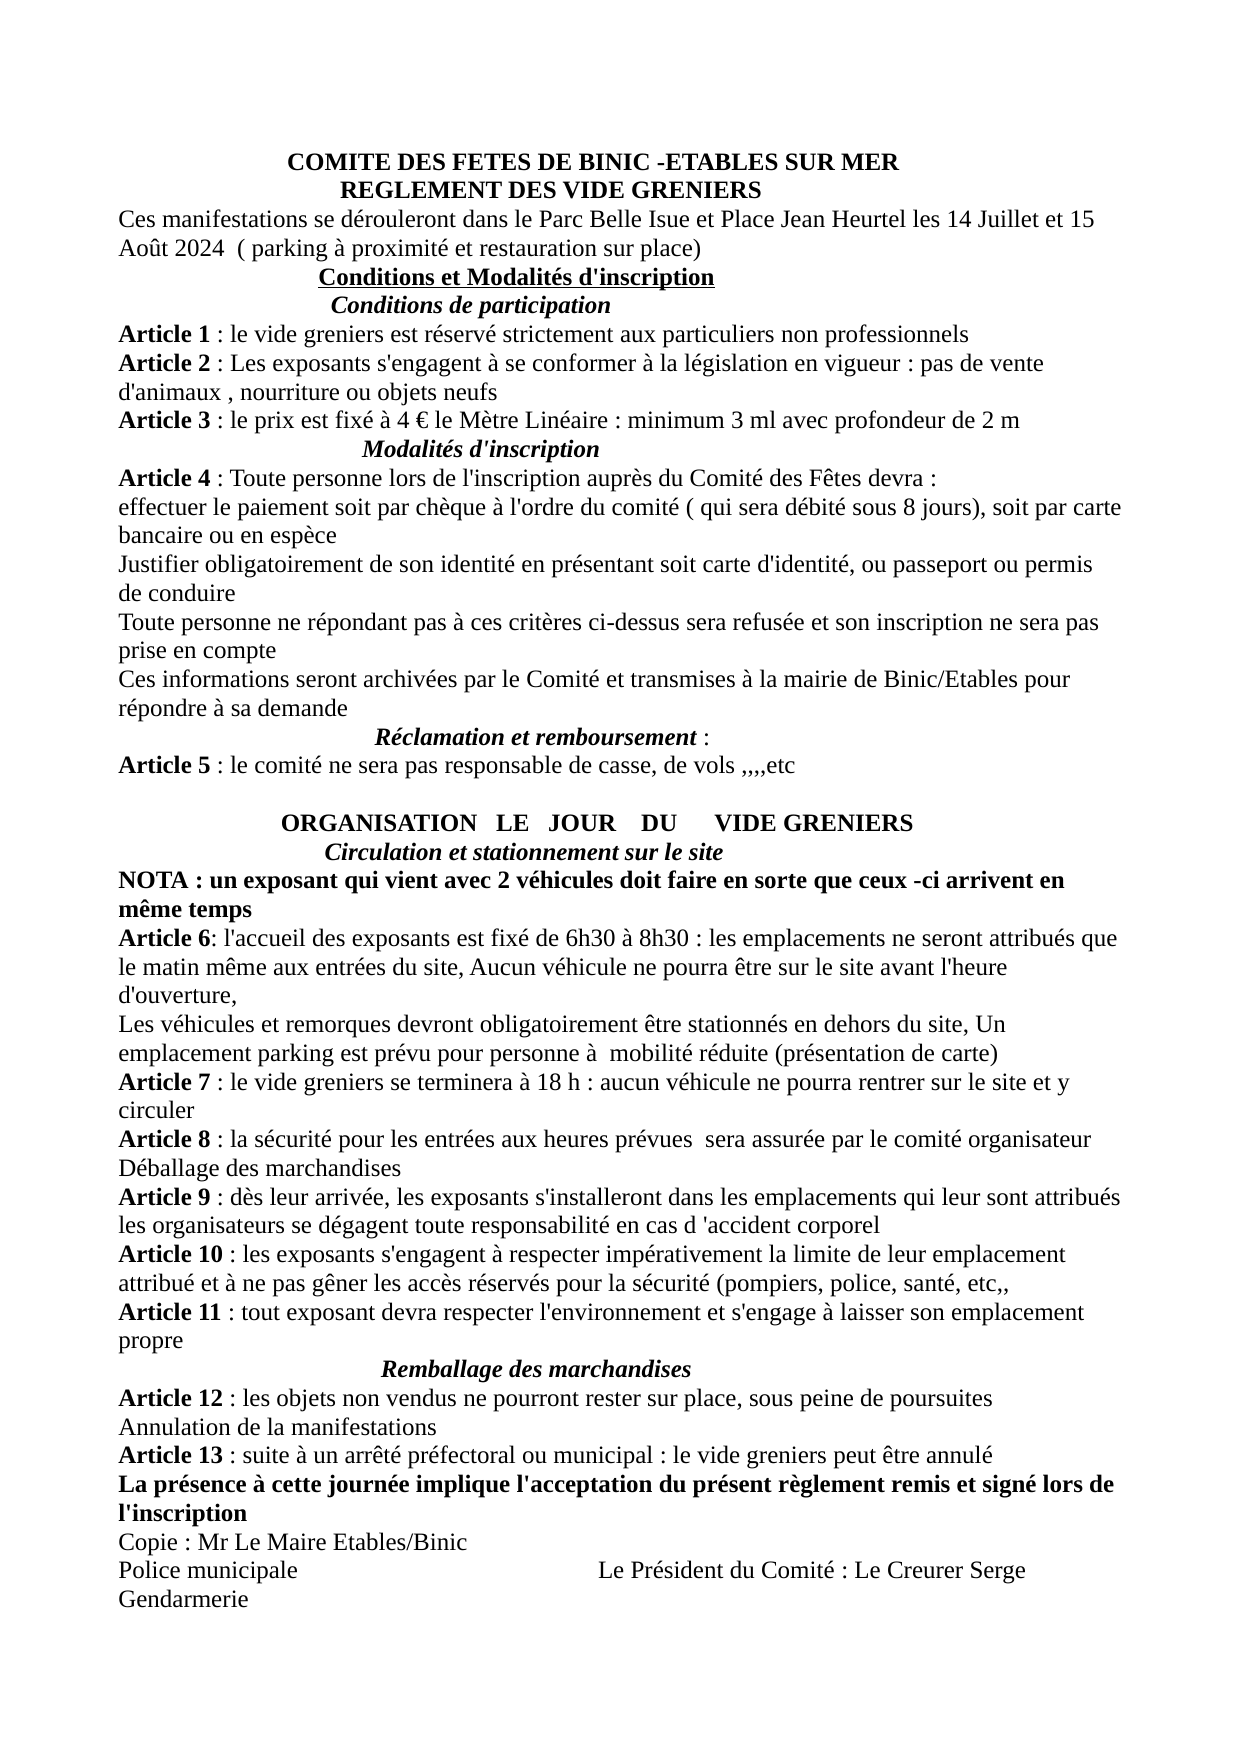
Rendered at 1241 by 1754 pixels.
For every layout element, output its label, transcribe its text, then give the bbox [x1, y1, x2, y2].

text Gendarmerie [118, 1584, 1122, 1613]
text Article 2 : Les exposants s'engagent à se conformer à la législation en vigueur : pas de vente d'animaux , nourriture ou objets neufs [118, 348, 1122, 406]
text Copie : Mr Le Maire Etables/Binic [118, 1527, 1122, 1556]
text Article 13 : suite à un arrêté préfectoral ou municipal : le vide greniers peut être annulé [118, 1441, 1122, 1469]
text Article 1 : le vide greniers est réservé strictement aux particuliers non professionnels [118, 319, 1122, 348]
text REGLEMENT DES VIDE GRENIERS [118, 176, 1122, 204]
text Conditions de participation [118, 291, 1122, 319]
text Remballage des marchandises [118, 1354, 1122, 1383]
text Article 4 : Toute personne lors de l'inscription auprès du Comité des Fêtes devra : [118, 463, 1122, 492]
text Article 12 : les objets non vendus ne pourront rester sur place, sous peine de poursuites [118, 1383, 1122, 1412]
text Article 7 : le vide greniers se terminera à 18 h : aucun véhicule ne pourra rentrer sur le site et y circuler [118, 1067, 1122, 1124]
text Article 8 : la sécurité pour les entrées aux heures prévues sera assurée par le comité organisateur [118, 1124, 1122, 1153]
text Article 3 : le prix est fixé à 4 € le Mètre Linéaire : minimum 3 ml avec profondeur de 2 m [118, 406, 1122, 434]
text Article 11 : tout exposant devra respecter l'environnement et s'engage à laisser son emplacement propre [118, 1297, 1122, 1354]
text La présence à cette journée implique l'acceptation du présent règlement remis et signé lors de l'inscription [118, 1469, 1122, 1527]
text Police municipale Le Président du Comité : Le Creurer Serge [118, 1556, 1122, 1584]
text COMITE DES FETES DE BINIC -ETABLES SUR MER [118, 147, 1122, 176]
text Modalités d'inscription [118, 434, 1122, 463]
text Conditions et Modalités d'inscription [118, 262, 1122, 291]
text les organisateurs se dégagent toute responsabilité en cas d 'accident corporel [118, 1211, 1122, 1239]
text ORGANISATION LE JOUR DU VIDE GRENIERS [118, 808, 1122, 837]
text Annulation de la manifestations [118, 1412, 1122, 1441]
text Article 6: l'accueil des exposants est fixé de 6h30 à 8h30 : les emplacements ne seront attribués que le matin même aux entrées du site, Aucun véhicule ne pourra être sur le site avant l'heure d'ouverture, [118, 923, 1122, 1009]
text Article 10 : les exposants s'engagent à respecter impérativement la limite de leur emplacement attribué et à ne pas gêner les accès réservés pour la sécurité (pompiers, police, santé, etc,, [118, 1239, 1122, 1297]
text Article 5 : le comité ne sera pas responsable de casse, de vols ,,,,etc [118, 751, 1122, 779]
text NOTA : un exposant qui vient avec 2 véhicules doit faire en sorte que ceux -ci arrivent en même temps [118, 866, 1122, 923]
text Ces informations seront archivées par le Comité et transmises à la mairie de Binic/Etables pour répondre à sa demande [118, 664, 1122, 722]
text Les véhicules et remorques devront obligatoirement être stationnés en dehors du site, Un emplacement parking est prévu pour personne à mobilité réduite (présentation de carte) [118, 1009, 1122, 1067]
text effectuer le paiement soit par chèque à l'ordre du comité ( qui sera débité sous 8 jours), soit par carte bancaire ou en espèce [118, 492, 1122, 549]
text Justifier obligatoirement de son identité en présentant soit carte d'identité, ou passeport ou permis de conduire [118, 549, 1122, 607]
text Article 9 : dès leur arrivée, les exposants s'installeront dans les emplacements qui leur sont attribués [118, 1182, 1122, 1211]
text Ces manifestations se dérouleront dans le Parc Belle Isue et Place Jean Heurtel les 14 Juillet et 15 Août 2024 ( parking à proximité et restauration sur place) [118, 204, 1122, 262]
text Toute personne ne répondant pas à ces critères ci-dessus sera refusée et son inscription ne sera pas prise en compte [118, 607, 1122, 664]
text Déballage des marchandises [118, 1153, 1122, 1182]
text Réclamation et remboursement : [118, 722, 1122, 751]
text Circulation et stationnement sur le site [118, 837, 1122, 866]
